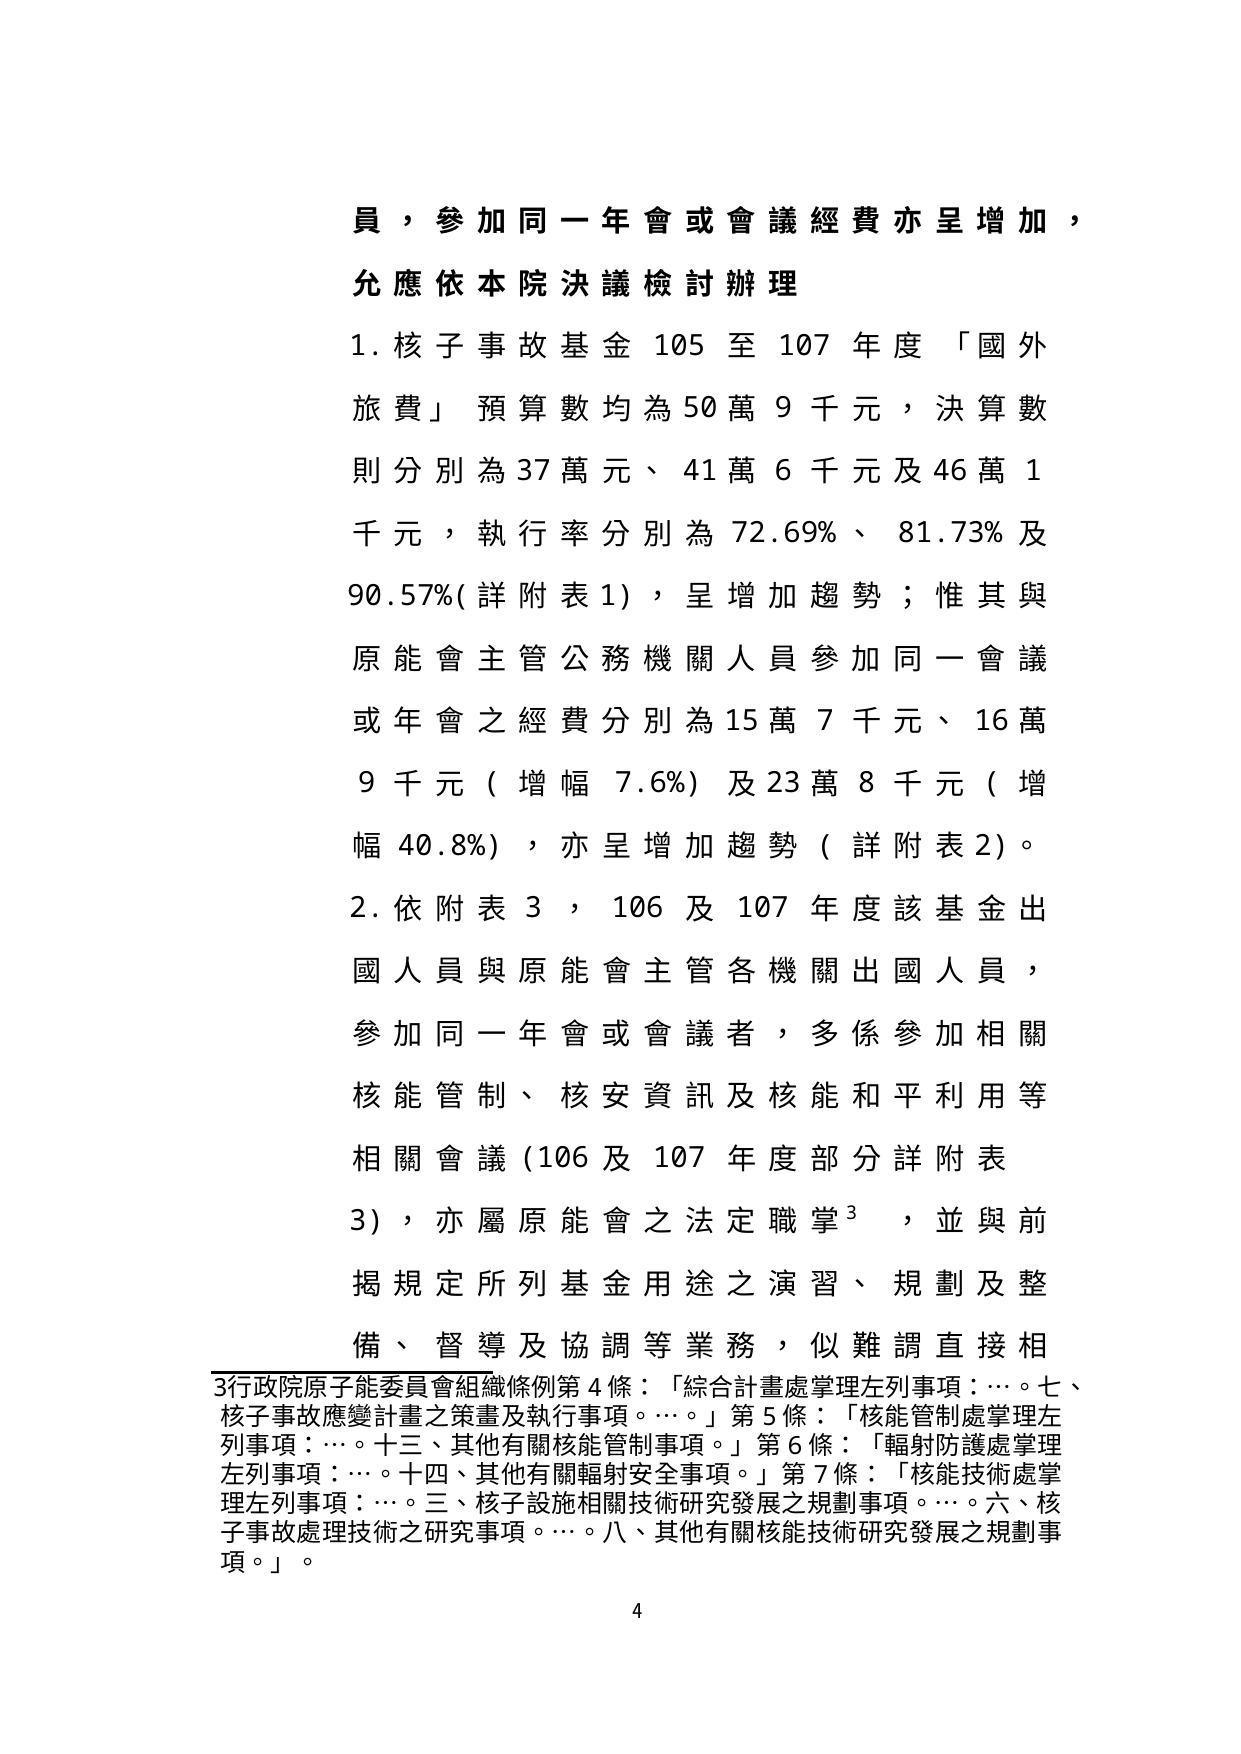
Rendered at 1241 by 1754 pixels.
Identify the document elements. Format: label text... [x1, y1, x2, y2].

text 2.依附表3，106及107年度該基金出國人員與原能會主管各機關出國人員，參加同一年會或會議者，多係參加相關核能管制、核安資訊及核能和平利用等相關會議(106及107年度部分詳附表3)，亦屬原能會之法定職掌，並與前揭規定所列基金用途之演習、規劃及整備、督導及協調等業務，似難謂直接相 [309, 865, 1054, 1365]
text (二)107年度國外旅費執行率較上及前年度增加，惟與原能會主管各機關出國人員，參加同一年會或會議經費亦呈增加，允應依本院決議檢討辦理 [279, 177, 1054, 302]
text 1.核子事故基金105至107年度「國外旅費」預算數均為50萬9千元，決算數則分別為37萬元、41萬6千元及46萬1千元，執行率分別為72.69%、81.73%及90.57%(詳附表1)，呈增加趨勢；惟其與原能會主管公務機關人員參加同一會議或年會之經費分別為15萬7千元、16萬9千元(增幅7.6%)及23萬8千元(增幅40.8%)，亦呈增加趨勢(詳附表2)。 [309, 302, 1054, 865]
text 行政院原子能委員會組織條例第4條：「綜合計畫處掌理左列事項：…。七、核子事故應變計畫之策畫及執行事項。…。」第5條：「核能管制處掌理左列事項：…。十三、其他有關核能管制事項。」第6條：「輻射防護處掌理左列事項：…。十四、其他有關輻射安全事項。」第7條：「核能技術處掌理左列事項：…。三、核子設施相關技術研究發展之規劃事項。…。六、核子事故處理技術之研究事項。…。八、其他有關核能技術研究發展之規劃事項。」。 [213, 1373, 1063, 1577]
